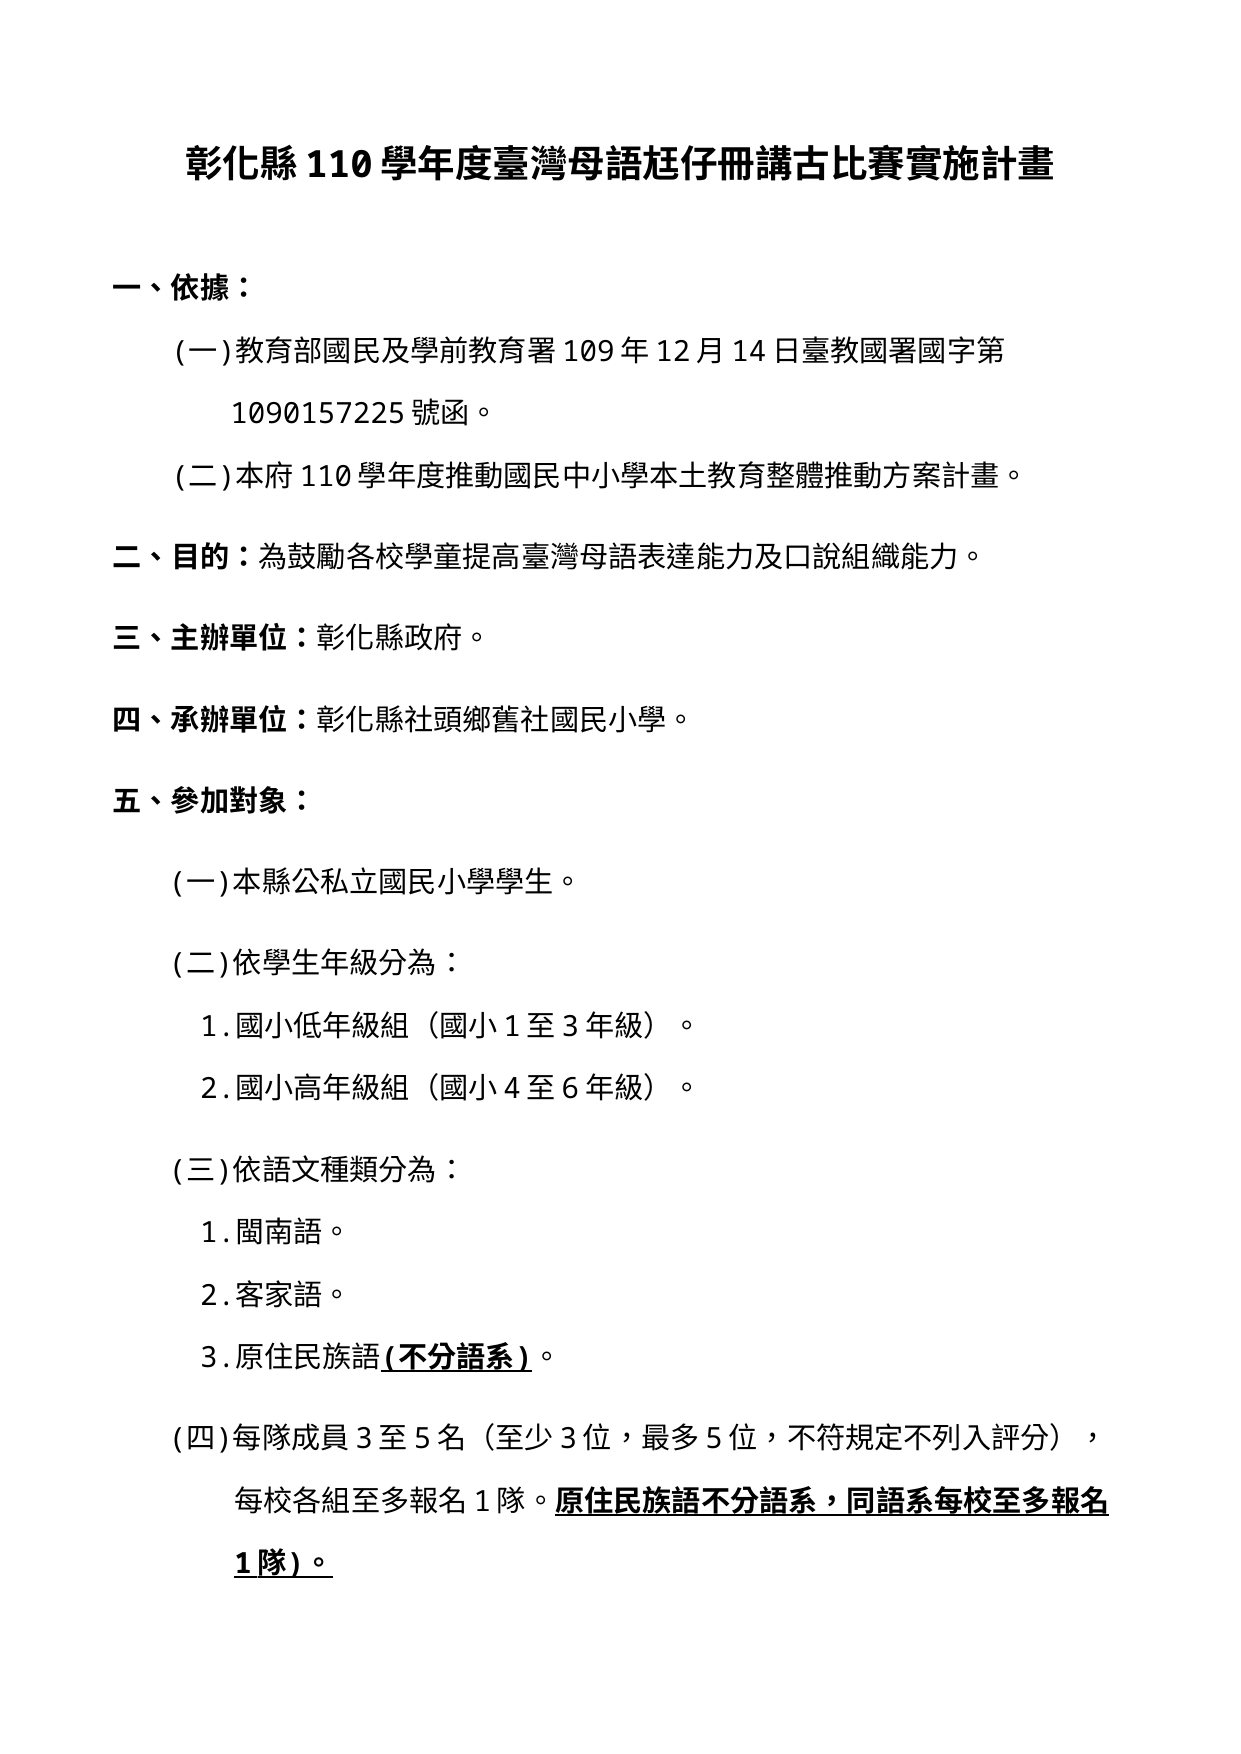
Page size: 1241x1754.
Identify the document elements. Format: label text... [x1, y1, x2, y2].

text (一)教育部國民及學前教育署109年12月14日臺教國署國字第1090157225號函。 [171, 307, 1128, 432]
text 2.客家語。 [200, 1251, 1128, 1313]
text 1.閩南語。 [200, 1188, 1128, 1251]
subtitle 四、承辦單位：彰化縣社頭鄉舊社國民小學。 [112, 676, 1128, 738]
subtitle (一)本縣公私立國民小學學生。 [168, 838, 1128, 901]
text (二)本府110學年度推動國民中小學本土教育整體推動方案計畫。 [171, 432, 1128, 494]
text 2.國小高年級組（國小4至6年級）。 [200, 1044, 1128, 1107]
text 3.原住民族語(不分語系)。 [200, 1313, 1128, 1376]
subtitle (二)依學生年級分為： [168, 919, 1128, 982]
subtitle 二、目的：為鼓勵各校學童提高臺灣母語表達能力及口說組織能力。 [112, 513, 1128, 576]
subtitle 三、主辦單位：彰化縣政府。 [112, 594, 1128, 657]
subtitle 五、參加對象： [112, 757, 1128, 819]
subtitle (四)每隊成員3至5名（至少3位，最多5位，不符規定不列入評分），每校各組至多報名1隊。原住民族語不分語系，同語系每校至多報名1隊)。 [168, 1394, 1128, 1582]
subtitle (三)依語文種類分為： [168, 1126, 1128, 1188]
text 彰化縣110學年度臺灣母語尪仔冊講古比賽實施計畫 [112, 119, 1128, 182]
text 一、依據： [112, 244, 1128, 307]
text 1.國小低年級組（國小1至3年級）。 [200, 982, 1128, 1044]
